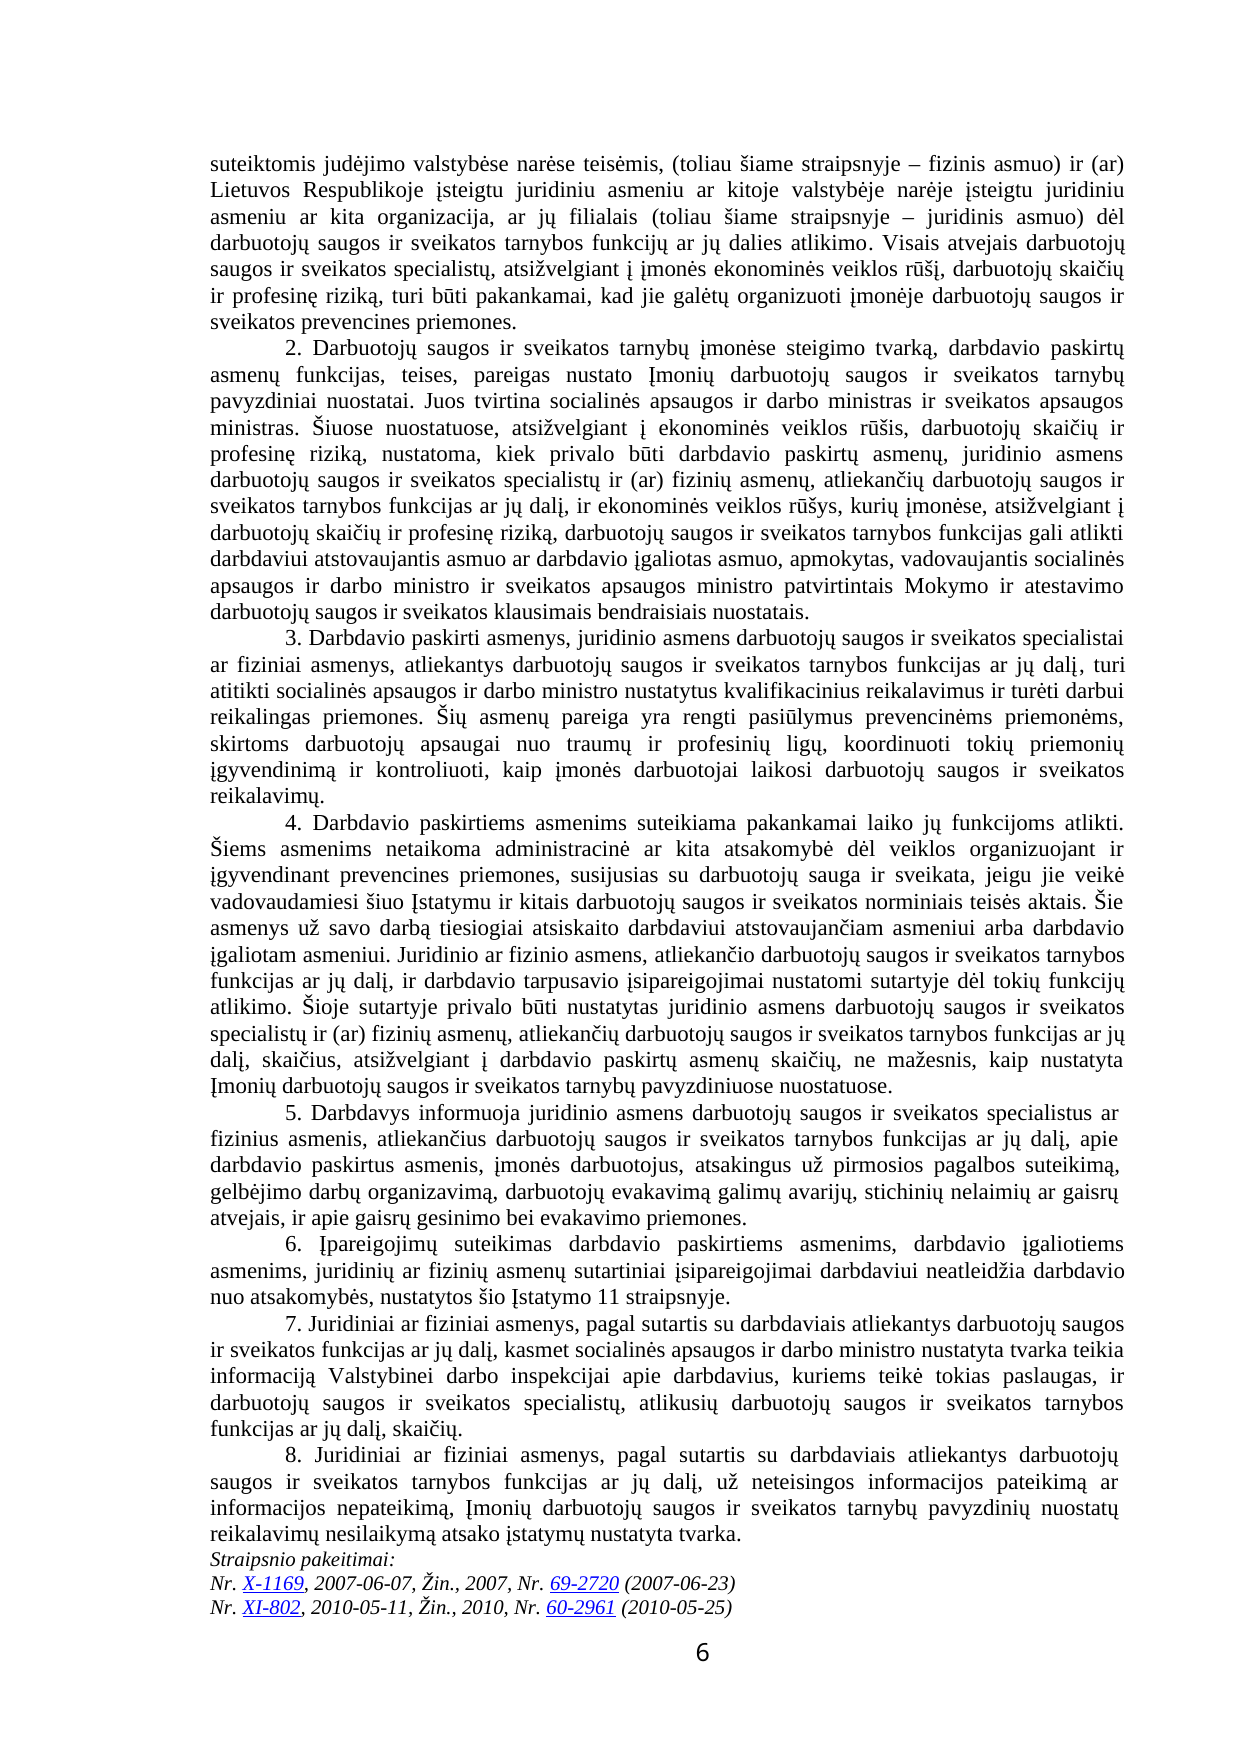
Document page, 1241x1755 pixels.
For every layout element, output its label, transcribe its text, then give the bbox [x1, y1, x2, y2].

text 4. Darbdavio paskirtiems asmenims suteikiama pakankamai laiko jų funkcijoms atlikti. Šiems asmenims netaikoma administracinė ar kita atsakomybė dėl veiklos organizuojant ir įgyvendinant prevencines priemones, susijusias su darbuotojų sauga ir sveikata, jeigu jie veikė vadovaudamiesi šiuo Įstatymu ir kitais darbuotojų saugos ir sveikatos norminiais teisės aktais. Šie asmenys už savo darbą tiesiogiai atsiskaito darbdaviui atstovaujančiam asmeniui arba darbdavio įgaliotam asmeniui. Juridinio ar fizinio asmens, atliekančio darbuotojų saugos ir sveikatos tarnybos funkcijas ar jų dalį, ir darbdavio tarpusavio įsipareigojimai nustatomi sutartyje dėl tokių funkcijų atlikimo. Šioje sutartyje privalo būti nustatytas juridinio asmens darbuotojų saugos ir sveikatos specialistų ir (ar) fizinių asmenų, atliekančių darbuotojų saugos ir sveikatos tarnybos funkcijas ar jų dalį, skaičius, atsižvelgiant į darbdavio paskirtų asmenų skaičių, ne mažesnis, kaip nustatyta Įmonių darbuotojų saugos ir sveikatos tarnybų pavyzdiniuose nuostatuose. [210, 809, 1126, 1099]
text Nr. XI-802, 2010-05-11, Žin., 2010, Nr. 60-2961 (2010-05-25) [210, 1595, 1120, 1619]
text 3. Darbdavio paskirti asmenys, juridinio asmens darbuotojų saugos ir sveikatos specialistai ar fiziniai asmenys, atliekantys darbuotojų saugos ir sveikatos tarnybos funkcijas ar jų dalį, turi atitikti socialinės apsaugos ir darbo ministro nustatytus kvalifikacinius reikalavimus ir turėti darbui reikalingas priemones. Šių asmenų pareiga yra rengti pasiūlymus prevencinėms priemonėms, skirtoms darbuotojų apsaugai nuo traumų ir profesinių ligų, koordinuoti tokių priemonių įgyvendinimą ir kontroliuoti, kaip įmonės darbuotojai laikosi darbuotojų saugos ir sveikatos reikalavimų. [210, 624, 1126, 809]
text suteiktomis judėjimo valstybėse narėse teisėmis, (toliau šiame straipsnyje – fizinis asmuo) ir (ar) Lietuvos Respublikoje įsteigtu juridiniu asmeniu ar kitoje valstybėje narėje įsteigtu juridiniu asmeniu ar kita organizacija, ar jų filialais (toliau šiame straipsnyje – juridinis asmuo) dėl darbuotojų saugos ir sveikatos tarnybos funkcijų ar jų dalies atlikimo. Visais atvejais darbuotojų saugos ir sveikatos specialistų, atsižvelgiant į įmonės ekonominės veiklos rūšį, darbuotojų skaičių ir profesinę riziką, turi būti pakankamai, kad jie galėtų organizuoti įmonėje darbuotojų saugos ir sveikatos prevencines priemones. [210, 150, 1126, 334]
text Straipsnio pakeitimai: [210, 1547, 1120, 1571]
text 5. Darbdavys informuoja juridinio asmens darbuotojų saugos ir sveikatos specialistus ar fizinius asmenis, atliekančius darbuotojų saugos ir sveikatos tarnybos funkcijas ar jų dalį, apie darbdavio paskirtus asmenis, įmonės darbuotojus, atsakingus už pirmosios pagalbos suteikimą, gelbėjimo darbų organizavimą, darbuotojų evakavimą galimų avarijų, stichinių nelaimių ar gaisrų atvejais, ir apie gaisrų gesinimo bei evakavimo priemones. [210, 1099, 1120, 1231]
text 6. Įpareigojimų suteikimas darbdavio paskirtiems asmenims, darbdavio įgaliotiems asmenims, juridinių ar fizinių asmenų sutartiniai įsipareigojimai darbdaviui neatleidžia darbdavio nuo atsakomybės, nustatytos šio Įstatymo 11 straipsnyje. [210, 1231, 1126, 1309]
text Nr. X-1169, 2007-06-07, Žin., 2007, Nr. 69-2720 (2007-06-23) [210, 1571, 1120, 1595]
text 7. Juridiniai ar fiziniai asmenys, pagal sutartis su darbdaviais atliekantys darbuotojų saugos ir sveikatos funkcijas ar jų dalį, kasmet socialinės apsaugos ir darbo ministro nustatyta tvarka teikia informaciją Valstybinei darbo inspekcijai apie darbdavius, kuriems teikė tokias paslaugas, ir darbuotojų saugos ir sveikatos specialistų, atlikusių darbuotojų saugos ir sveikatos tarnybos funkcijas ar jų dalį, skaičių. [210, 1309, 1126, 1441]
text 2. Darbuotojų saugos ir sveikatos tarnybų įmonėse steigimo tvarką, darbdavio paskirtų asmenų funkcijas, teises, pareigas nustato Įmonių darbuotojų saugos ir sveikatos tarnybų pavyzdiniai nuostatai. Juos tvirtina socialinės apsaugos ir darbo ministras ir sveikatos apsaugos ministras. Šiuose nuostatuose, atsižvelgiant į ekonominės veiklos rūšis, darbuotojų skaičių ir profesinę riziką, nustatoma, kiek privalo būti darbdavio paskirtų asmenų, juridinio asmens darbuotojų saugos ir sveikatos specialistų ir (ar) fizinių asmenų, atliekančių darbuotojų saugos ir sveikatos tarnybos funkcijas ar jų dalį, ir ekonominės veiklos rūšys, kurių įmonėse, atsižvelgiant į darbuotojų skaičių ir profesinę riziką, darbuotojų saugos ir sveikatos tarnybos funkcijas gali atlikti darbdaviui atstovaujantis asmuo ar darbdavio įgaliotas asmuo, apmokytas, vadovaujantis socialinės apsaugos ir darbo ministro ir sveikatos apsaugos ministro patvirtintais Mokymo ir atestavimo darbuotojų saugos ir sveikatos klausimais bendraisiais nuostatais. [210, 334, 1126, 624]
text 8. Juridiniai ar fiziniai asmenys, pagal sutartis su darbdaviais atliekantys darbuotojų saugos ir sveikatos tarnybos funkcijas ar jų dalį, už neteisingos informacijos pateikimą ar informacijos nepateikimą, Įmonių darbuotojų saugos ir sveikatos tarnybų pavyzdinių nuostatų reikalavimų nesilaikymą atsako įstatymų nustatyta tvarka. [210, 1441, 1120, 1547]
